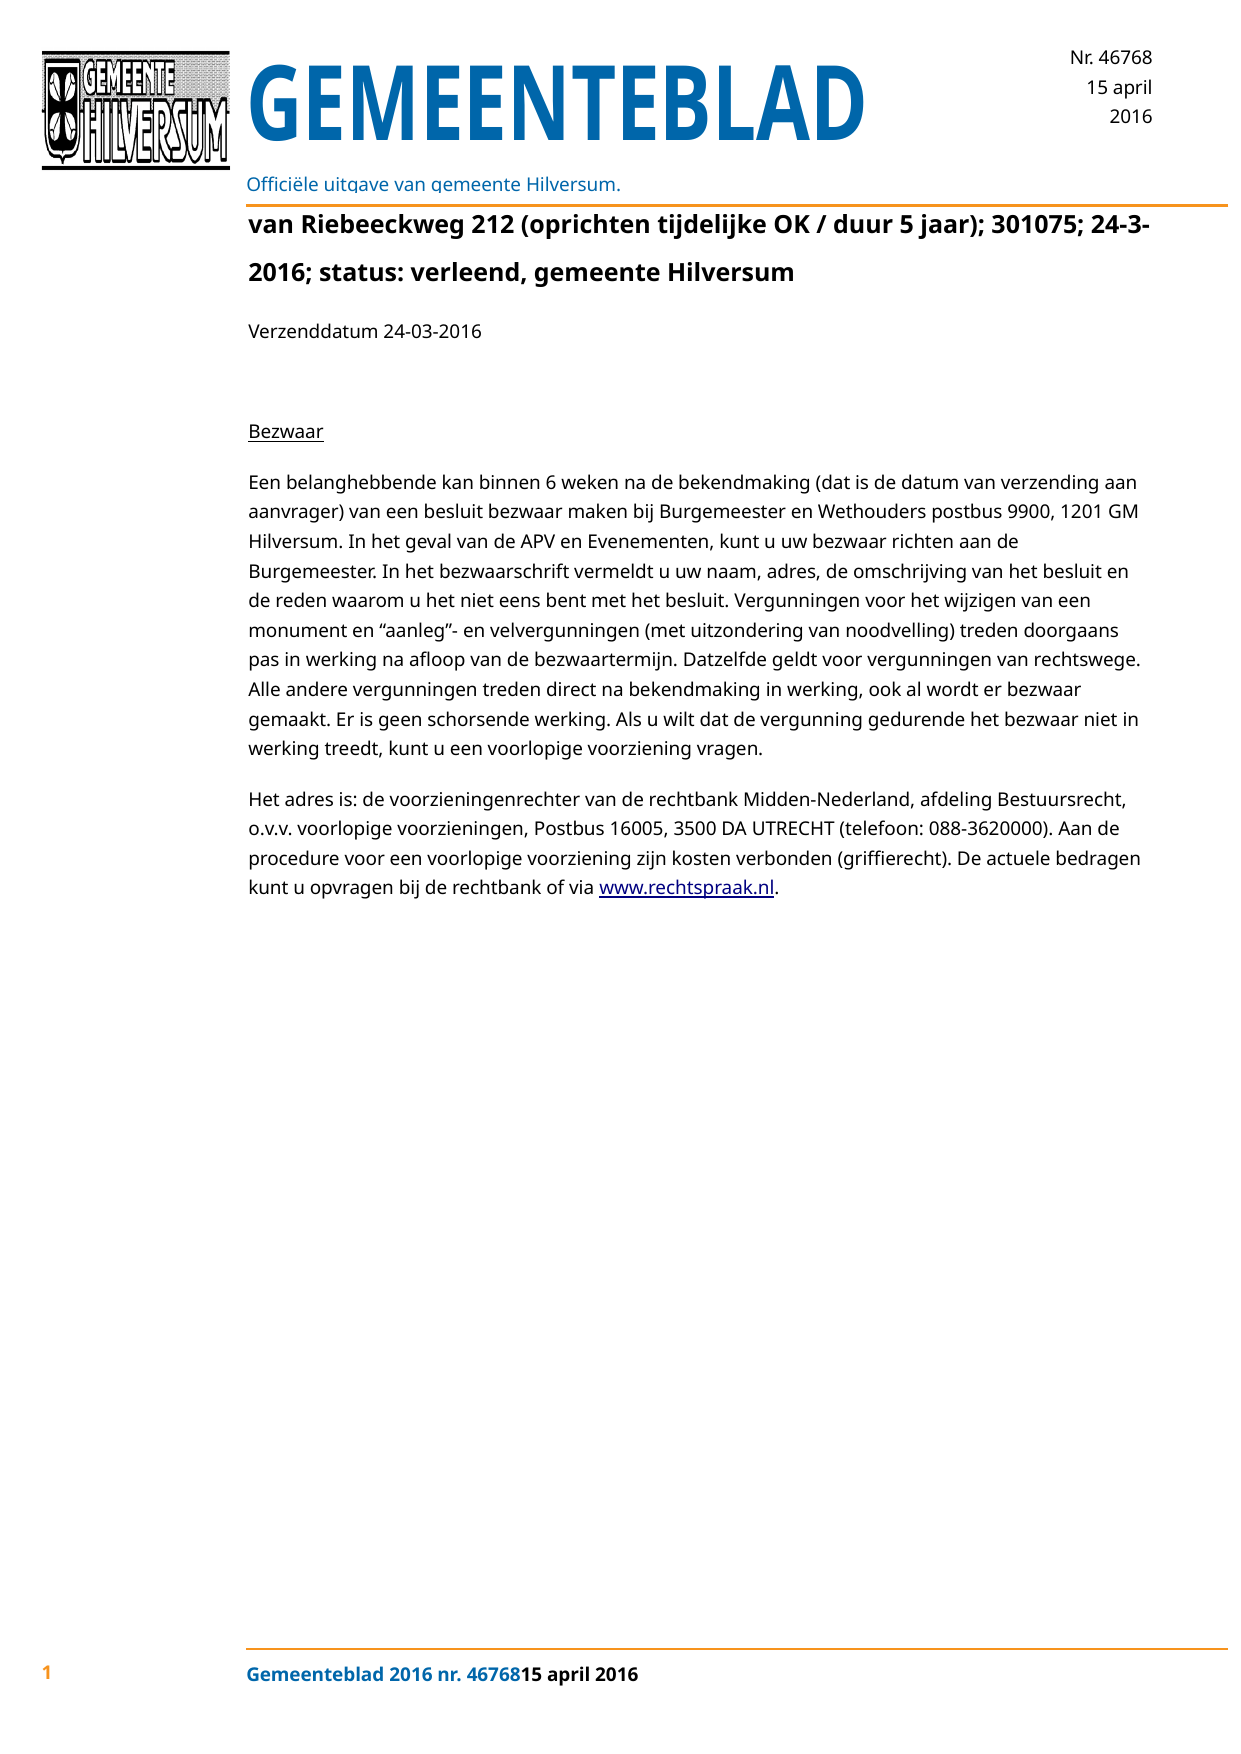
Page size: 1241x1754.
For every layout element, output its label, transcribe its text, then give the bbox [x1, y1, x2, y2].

text van Riebeeckweg 212 (oprichten tijdelijke OK / duur 5 jaar); 301075; 24-3-2016; status: verleend, gemeente Hilversum [248, 207, 1152, 288]
text Verzenddatum 24-03-2016 [248, 318, 1152, 344]
text Het adres is: de voorzieningenrechter van de rechtbank Midden-Nederland, afdeling Bestuursrecht, o.v.v. voorlopige voorzieningen, Postbus 16005, 3500 DA UTRECHT (telefoon: 088-3620000). Aan de procedure voor een voorlopige voorziening zijn kosten verbonden (griffierecht). De actuele bedragen kunt u opvragen bij de rechtbank of via www.rechtspraak.nl. [248, 786, 1152, 900]
text Een belanghebbende kan binnen 6 weken na de bekendmaking (dat is de datum van verzending aan aanvrager) van een besluit bezwaar maken bij Burgemeester en Wethouders postbus 9900, 1201 GM Hilversum. In het geval van de APV en Evenementen, kunt u uw bezwaar richten aan de Burgemeester. In het bezwaarschrift vermeldt u uw naam, adres, de omschrijving van het besluit en de reden waarom u het niet eens bent met het besluit. Vergunningen voor het wijzigen van een monument en “aanleg”- en velvergunningen (met uitzondering van noodvelling) treden doorgaans pas in werking na afloop van de bezwaartermijn. Datzelfde geldt voor vergunningen van rechtswege. Alle andere vergunningen treden direct na bekendmaking in werking, ook al wordt er bezwaar gemaakt. Er is geen schorsende werking. Als u wilt dat de vergunning gedurende het bezwaar niet in werking treedt, kunt u een voorlopige voorziening vragen. [248, 469, 1152, 761]
picture [41, 47, 231, 172]
text Bezwaar [248, 419, 1152, 444]
